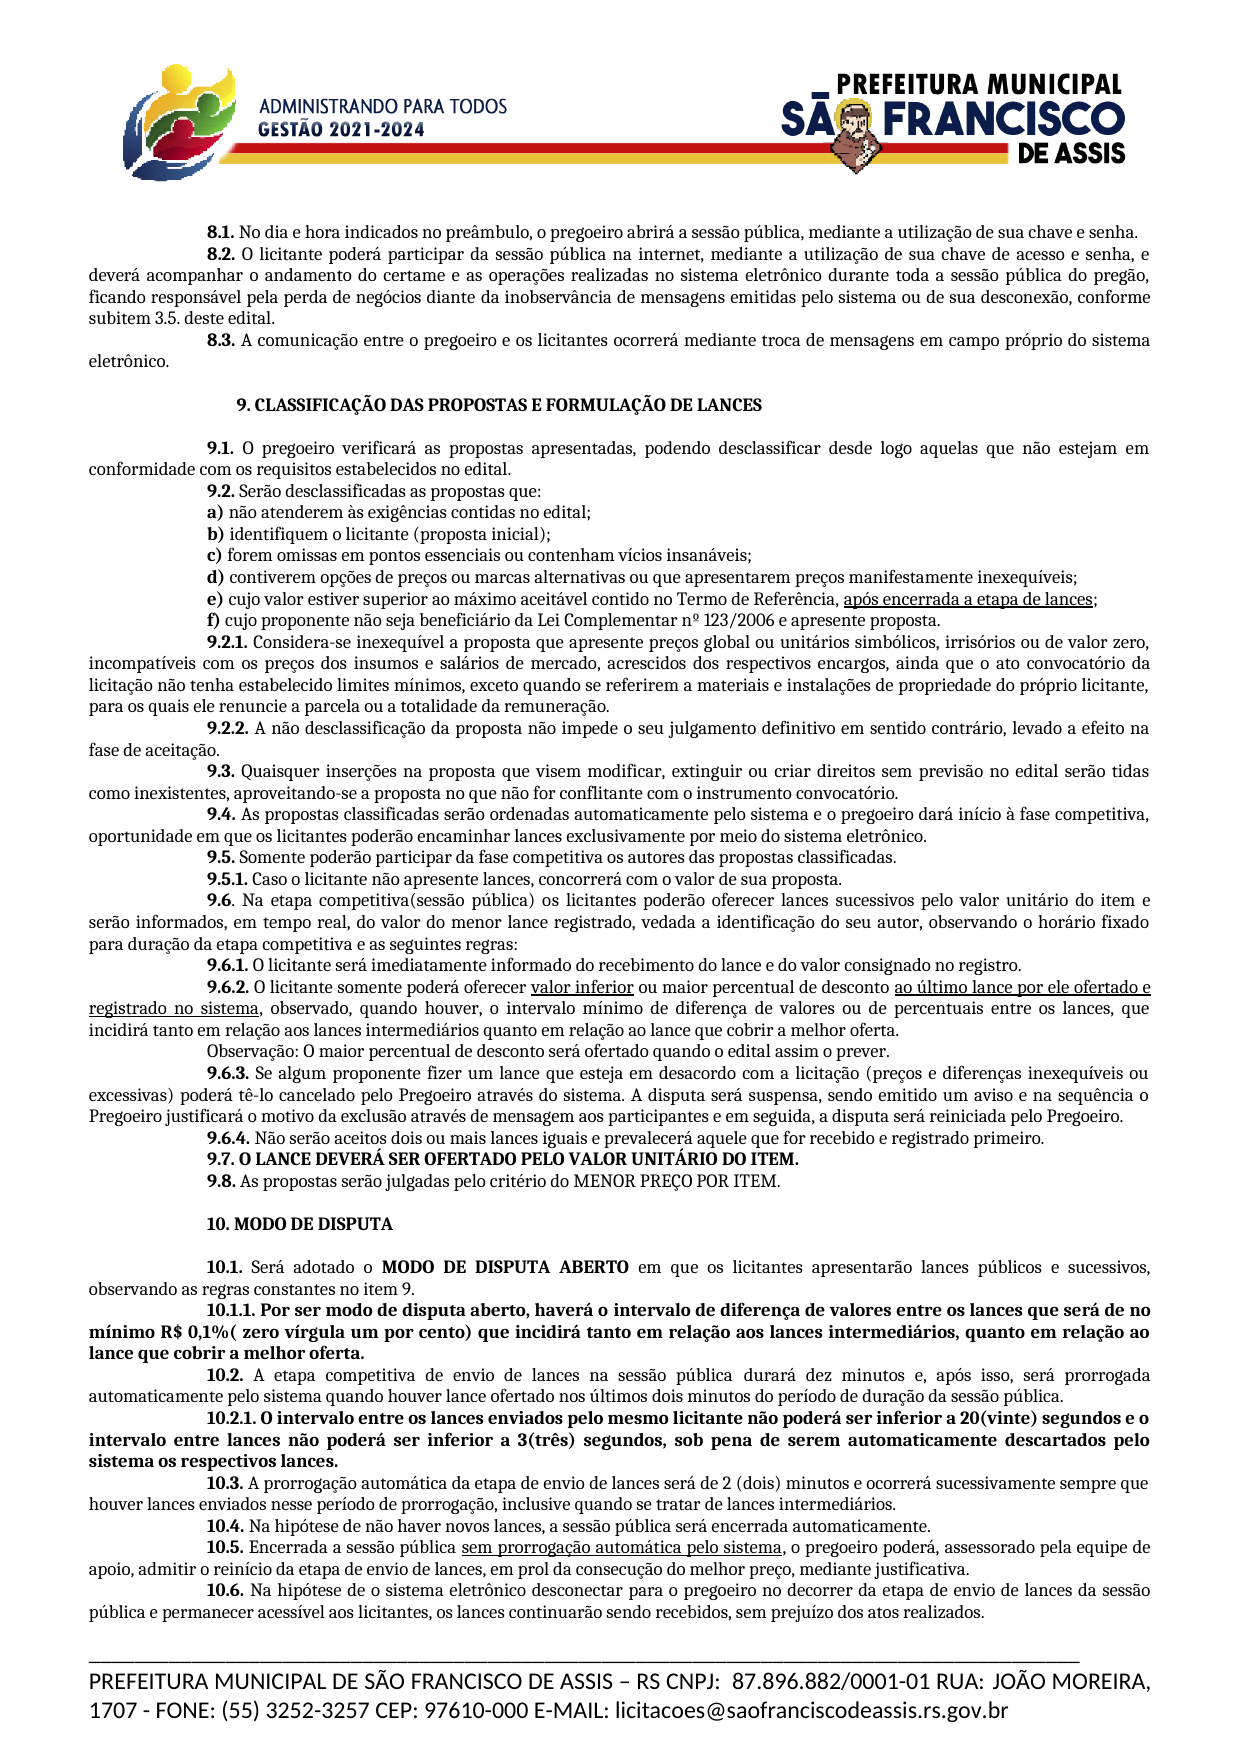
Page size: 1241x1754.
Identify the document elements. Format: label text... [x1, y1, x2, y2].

text a) não atenderem às exigências contidas no edital; [89, 502, 1152, 523]
text 10.1.1. Por ser modo de disputa aberto, haverá o intervalo de diferença de valores entre os lances que será de no mínimo R$ 0,1%( zero vírgula um por cento) que incidirá tanto em relação aos lances intermediários, quanto em relação ao lance que cobrir a melhor oferta. [89, 1300, 1152, 1364]
text c) forem omissas em pontos essenciais ou contenham vícios insanáveis; [89, 545, 1152, 567]
text 10.2. A etapa competitiva de envio de lances na sessão pública durará dez minutos e, após isso, será prorrogada automaticamente pelo sistema quando houver lance ofertado nos últimos dois minutos do período de duração da sessão pública. [89, 1364, 1152, 1407]
text 9.2. Serão desclassificadas as propostas que: [89, 480, 1152, 502]
text 9.8. As propostas serão julgadas pelo critério do MENOR PREÇO POR ITEM. [89, 1170, 1152, 1192]
text 9. CLASSIFICAÇÃO DAS PROPOSTAS E FORMULAÇÃO DE LANCES [89, 394, 1152, 416]
text d) contiverem opções de preços ou marcas alternativas ou que apresentarem preços manifestamente inexequíveis; [89, 567, 1152, 588]
text 9.6.2. O licitante somente poderá oferecer valor inferior ou maior percentual de desconto ao último lance por ele ofertado e registrado no sistema, observado, quando houver, o intervalo mínimo de diferença de valores ou de percentuais entre os lances, que incidirá tanto em relação aos lances intermediários quanto em relação ao lance que cobrir a melhor oferta. [89, 976, 1152, 1041]
text 9.1. O pregoeiro verificará as propostas apresentadas, podendo desclassificar desde logo aquelas que não estejam em conformidade com os requisitos estabelecidos no edital. [89, 437, 1152, 480]
text 9.7. O LANCE DEVERÁ SER OFERTADO PELO VALOR UNITÁRIO DO ITEM. [89, 1149, 1152, 1170]
text 10.2.1. O intervalo entre os lances enviados pelo mesmo licitante não poderá ser inferior a 20(vinte) segundos e o intervalo entre lances não poderá ser inferior a 3(três) segundos, sob pena de serem automaticamente descartados pelo sistema os respectivos lances. [89, 1407, 1152, 1472]
text 10.3. A prorrogação automática da etapa de envio de lances será de 2 (dois) minutos e ocorrerá sucessivamente sempre que houver lances enviados nesse período de prorrogação, inclusive quando se tratar de lances intermediários. [89, 1472, 1152, 1515]
text 10.6. Na hipótese de o sistema eletrônico desconectar para o pregoeiro no decorrer da etapa de envio de lances da sessão pública e permanecer acessível aos licitantes, os lances continuarão sendo recebidos, sem prejuízo dos atos realizados. [89, 1580, 1152, 1623]
text 10. MODO DE DISPUTA [89, 1213, 1152, 1235]
text 9.2.2. A não desclassificação da proposta não impede o seu julgamento definitivo em sentido contrário, levado a efeito na fase de aceitação. [89, 717, 1152, 761]
text f) cujo proponente não seja beneficiário da Lei Complementar nº 123/2006 e apresente proposta. [89, 610, 1152, 631]
text 8.2. O licitante poderá participar da sessão pública na internet, mediante a utilização de sua chave de acesso e senha, e deverá acompanhar o andamento do certame e as operações realizadas no sistema eletrônico durante toda a sessão pública do pregão, ficando responsável pela perda de negócios diante da inobservância de mensagens emitidas pelo sistema ou de sua desconexão, conforme subitem 3.5. deste edital. [89, 243, 1152, 329]
text 9.2.1. Considera-se inexequível a proposta que apresente preços global ou unitários simbólicos, irrisórios ou de valor zero, incompatíveis com os preços dos insumos e salários de mercado, acrescidos dos respectivos encargos, ainda que o ato convocatório da licitação não tenha estabelecido limites mínimos, exceto quando se referirem a materiais e instalações de propriedade do próprio licitante, para os quais ele renuncie a parcela ou a totalidade da remuneração. [89, 631, 1152, 717]
text e) cujo valor estiver superior ao máximo aceitável contido no Termo de Referência, após encerrada a etapa de lances; [89, 588, 1152, 610]
text Observação: O maior percentual de desconto será ofertado quando o edital assim o prever. [89, 1041, 1152, 1062]
text 10.5. Encerrada a sessão pública sem prorrogação automática pelo sistema, o pregoeiro poderá, assessorado pela equipe de apoio, admitir o reinício da etapa de envio de lances, em prol da consecução do melhor preço, mediante justificativa. [89, 1537, 1152, 1580]
text 10.4. Na hipótese de não haver novos lances, a sessão pública será encerrada automaticamente. [89, 1515, 1152, 1537]
text 9.4. As propostas classificadas serão ordenadas automaticamente pelo sistema e o pregoeiro dará início à fase competitiva, oportunidade em que os licitantes poderão encaminhar lances exclusivamente por meio do sistema eletrônico. [89, 804, 1152, 847]
text 9.3. Quaisquer inserções na proposta que visem modificar, extinguir ou criar direitos sem previsão no edital serão tidas como inexistentes, aproveitando-se a proposta no que não for conflitante com o instrumento convocatório. [89, 761, 1152, 804]
text 9.6.4. Não serão aceitos dois ou mais lances iguais e prevalecerá aquele que for recebido e registrado primeiro. [89, 1127, 1152, 1149]
text 8.3. A comunicação entre o pregoeiro e os licitantes ocorrerá mediante troca de mensagens em campo próprio do sistema eletrônico. [89, 329, 1152, 372]
text 9.6. Na etapa competitiva(sessão pública) os licitantes poderão oferecer lances sucessivos pelo valor unitário do item e serão informados, em tempo real, do valor do menor lance registrado, vedada a identificação do seu autor, observando o horário fixado para duração da etapa competitiva e as seguintes regras: [89, 890, 1152, 955]
text 9.6.3. Se algum proponente fizer um lance que esteja em desacordo com a licitação (preços e diferenças inexequíveis ou excessivas) poderá tê-lo cancelado pelo Pregoeiro através do sistema. A disputa será suspensa, sendo emitido um aviso e na sequência o Pregoeiro justificará o motivo da exclusão através de mensagem aos participantes e em seguida, a disputa será reiniciada pelo Pregoeiro. [89, 1062, 1152, 1127]
text 10.1. Será adotado o MODO DE DISPUTA ABERTO em que os licitantes apresentarão lances públicos e sucessivos, observando as regras constantes no item 9. [89, 1257, 1152, 1300]
text b) identifiquem o licitante (proposta inicial); [89, 523, 1152, 545]
text 9.5. Somente poderão participar da fase competitiva os autores das propostas classificadas. [89, 847, 1152, 868]
text 9.6.1. O licitante será imediatamente informado do recebimento do lance e do valor consignado no registro. [89, 955, 1152, 976]
text 9.5.1. Caso o licitante não apresente lances, concorrerá com o valor de sua proposta. [89, 868, 1152, 890]
text 8.1. No dia e hora indicados no preâmbulo, o pregoeiro abrirá a sessão pública, mediante a utilização de sua chave e senha. [89, 222, 1152, 243]
